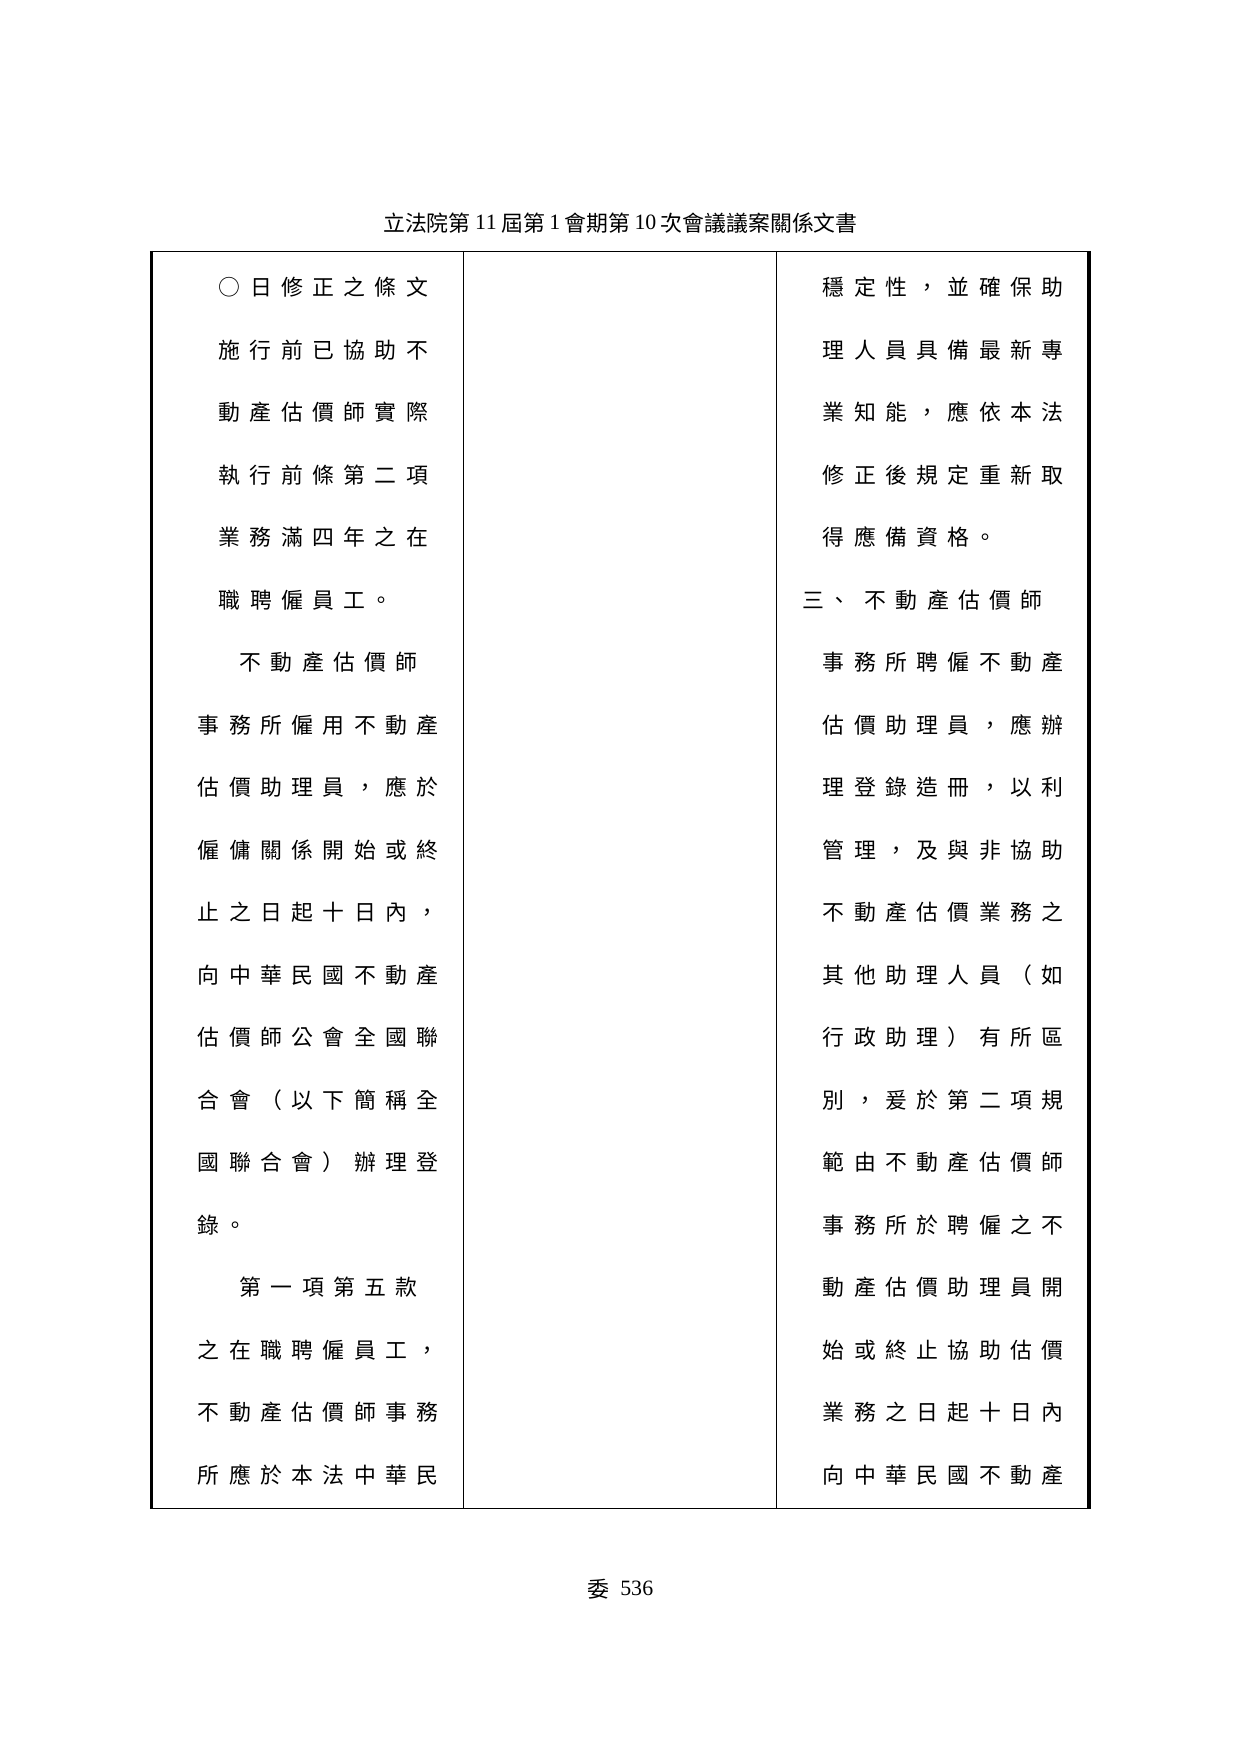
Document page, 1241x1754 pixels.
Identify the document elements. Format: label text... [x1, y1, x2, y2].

table_cell ○日修正之條文施行前已協助不動產估價師實際執行前條第二項業務滿四年之在職聘僱員工。 不動產估價師事務所僱用不動產估價助理員，應於僱傭關係開始或終止之日起十日內，向中華民國不動產估價師公會全國聯合會（以下簡稱全國聯合會）辦理登錄。 第一項第五款之在職聘僱員工，不動產估價師事務所應於本法中華民 [153, 252, 463, 1508]
table_cell 穩定性，並確保助理人員具備最新專業知能，應依本法修正後規定重新取得應備資格。 三、不動產估價師事務所聘僱不動產估價助理員，應辦理登錄造冊，以利管理，及與非協助不動產估價業務之其他助理人員（如行政助理）有所區別，爰於第二項規範由不動產估價師事務所於聘僱之不動產估價助理員開始或終止協助估價業務之日起十日內向中華民國不動產 [777, 252, 1087, 1508]
table_cell [464, 252, 776, 1508]
